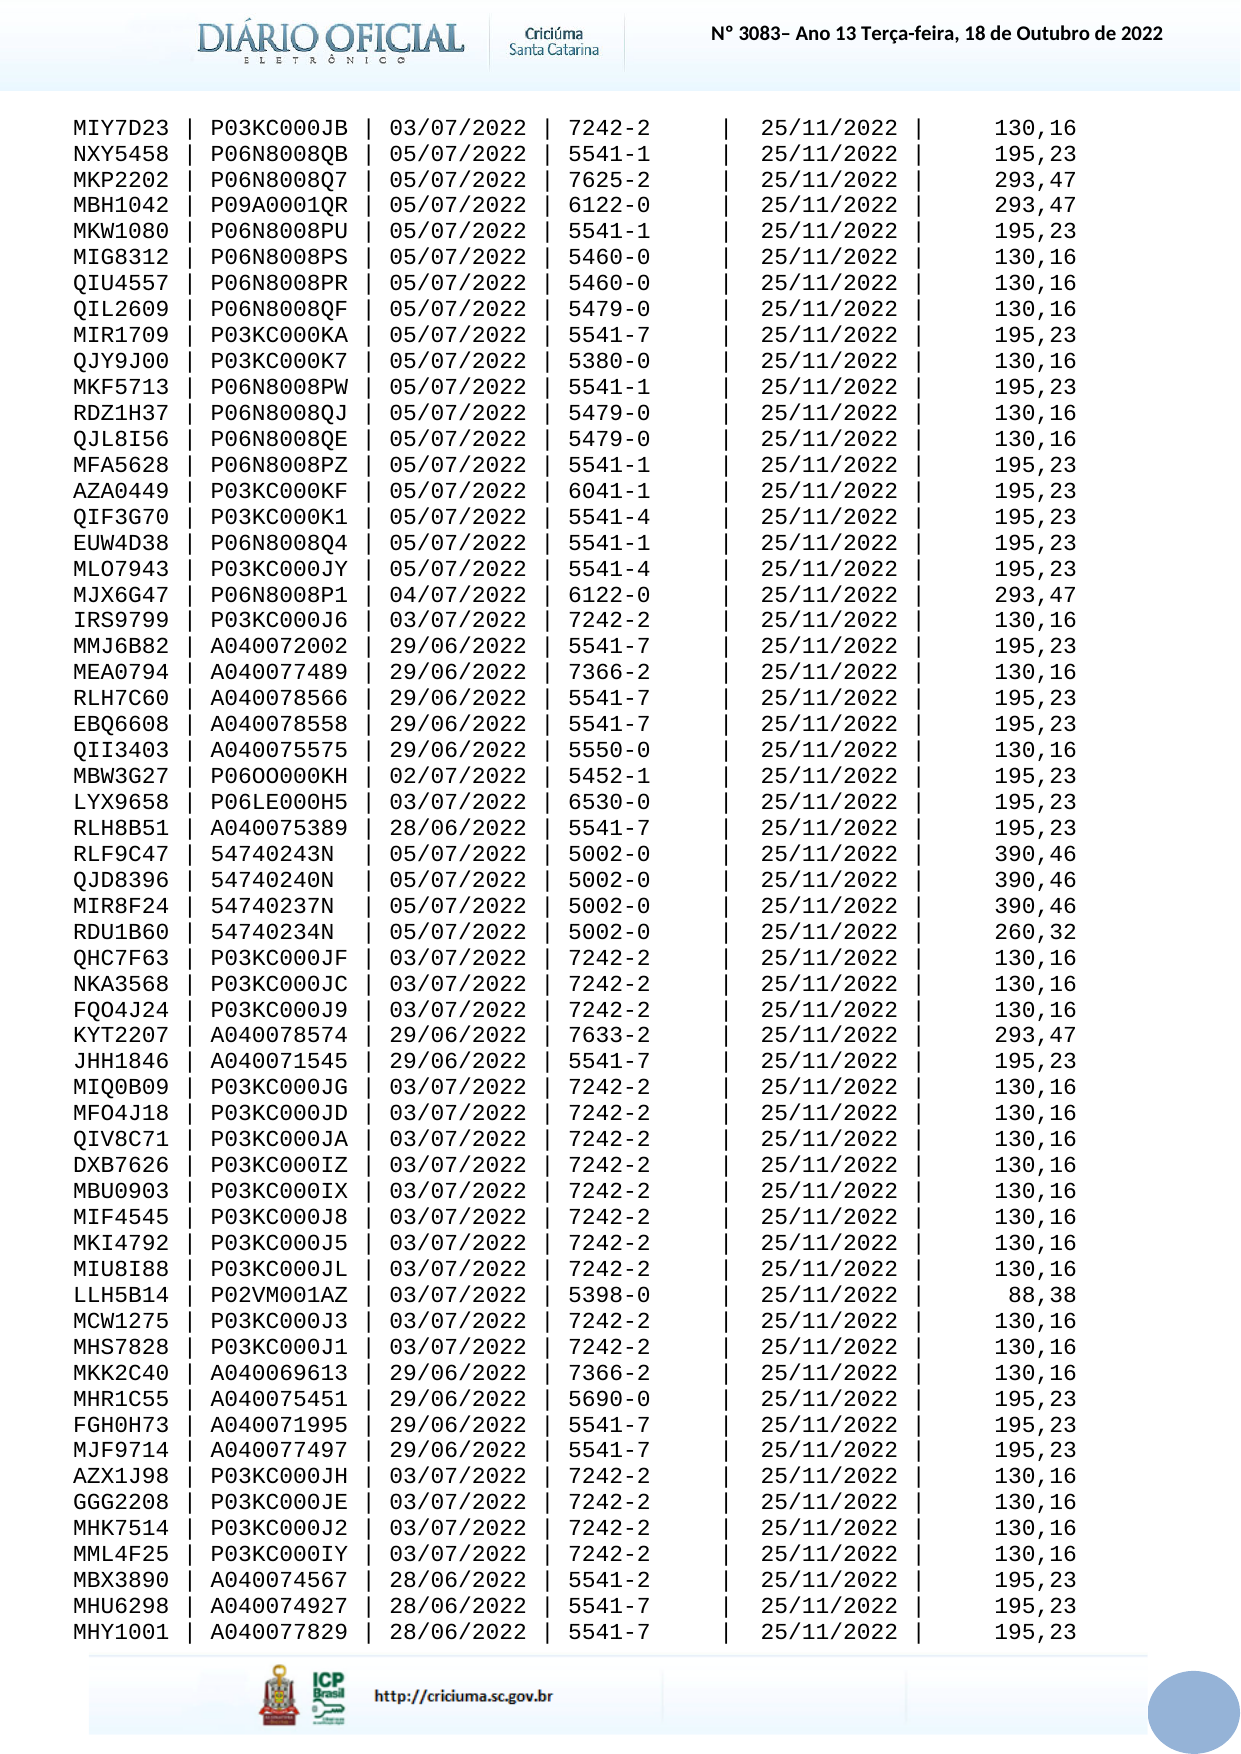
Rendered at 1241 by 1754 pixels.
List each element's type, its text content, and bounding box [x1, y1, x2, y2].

text RDU1B60 | 54740234N | 05/07/2022 | 5002-0 | 25/11/2022 | 260,32 [59, 920, 1167, 946]
text MIQ0B09 | P03KC000JG | 03/07/2022 | 7242-2 | 25/11/2022 | 130,16 [59, 1076, 1167, 1102]
text MIR8F24 | 54740237N | 05/07/2022 | 5002-0 | 25/11/2022 | 390,46 [59, 894, 1167, 920]
text QIL2609 | P06N8008QF | 05/07/2022 | 5479-0 | 25/11/2022 | 130,16 [59, 298, 1167, 323]
text RDZ1H37 | P06N8008QJ | 05/07/2022 | 5479-0 | 25/11/2022 | 130,16 [59, 401, 1167, 427]
text MIF4545 | P03KC000J8 | 03/07/2022 | 7242-2 | 25/11/2022 | 130,16 [59, 1205, 1167, 1231]
text MBH1042 | P09A0001QR | 05/07/2022 | 6122-0 | 25/11/2022 | 293,47 [59, 194, 1167, 220]
text MFA5628 | P06N8008PZ | 05/07/2022 | 5541-1 | 25/11/2022 | 195,23 [59, 453, 1167, 479]
text MKP2202 | P06N8008Q7 | 05/07/2022 | 7625-2 | 25/11/2022 | 293,47 [59, 168, 1167, 194]
text KYT2207 | A040078574 | 29/06/2022 | 7633-2 | 25/11/2022 | 293,47 [59, 1024, 1167, 1050]
text MHR1C55 | A040075451 | 29/06/2022 | 5690-0 | 25/11/2022 | 195,23 [59, 1387, 1167, 1413]
text RLH7C60 | A040078566 | 29/06/2022 | 5541-7 | 25/11/2022 | 195,23 [59, 687, 1167, 713]
text JHH1846 | A040071545 | 29/06/2022 | 5541-7 | 25/11/2022 | 195,23 [59, 1050, 1167, 1076]
text FGH0H73 | A040071995 | 29/06/2022 | 5541-7 | 25/11/2022 | 195,23 [59, 1413, 1167, 1439]
text QJD8396 | 54740240N | 05/07/2022 | 5002-0 | 25/11/2022 | 390,46 [59, 868, 1167, 894]
text MLO7943 | P03KC000JY | 05/07/2022 | 5541-4 | 25/11/2022 | 195,23 [59, 557, 1167, 583]
text DXB7626 | P03KC000IZ | 03/07/2022 | 7242-2 | 25/11/2022 | 130,16 [59, 1153, 1167, 1179]
text QIV8C71 | P03KC000JA | 03/07/2022 | 7242-2 | 25/11/2022 | 130,16 [59, 1128, 1167, 1153]
text QHC7F63 | P03KC000JF | 03/07/2022 | 7242-2 | 25/11/2022 | 130,16 [59, 946, 1167, 972]
text AZA0449 | P03KC000KF | 05/07/2022 | 6041-1 | 25/11/2022 | 195,23 [59, 479, 1167, 505]
text GGG2208 | P03KC000JE | 03/07/2022 | 7242-2 | 25/11/2022 | 130,16 [59, 1491, 1167, 1517]
text MFO4J18 | P03KC000JD | 03/07/2022 | 7242-2 | 25/11/2022 | 130,16 [59, 1102, 1167, 1128]
text MJX6G47 | P06N8008P1 | 04/07/2022 | 6122-0 | 25/11/2022 | 293,47 [59, 583, 1167, 609]
text NXY5458 | P06N8008QB | 05/07/2022 | 5541-1 | 25/11/2022 | 195,23 [59, 142, 1167, 168]
text MHK7514 | P03KC000J2 | 03/07/2022 | 7242-2 | 25/11/2022 | 130,16 [59, 1517, 1167, 1543]
text QIF3G70 | P03KC000K1 | 05/07/2022 | 5541-4 | 25/11/2022 | 195,23 [59, 505, 1167, 531]
text QJY9J00 | P03KC000K7 | 05/07/2022 | 5380-0 | 25/11/2022 | 130,16 [59, 349, 1167, 375]
text IRS9799 | P03KC000J6 | 03/07/2022 | 7242-2 | 25/11/2022 | 130,16 [59, 609, 1167, 635]
text MIU8I88 | P03KC000JL | 03/07/2022 | 7242-2 | 25/11/2022 | 130,16 [59, 1257, 1167, 1283]
text EBQ6608 | A040078558 | 29/06/2022 | 5541-7 | 25/11/2022 | 195,23 [59, 713, 1167, 738]
text LYX9658 | P06LE000H5 | 03/07/2022 | 6530-0 | 25/11/2022 | 195,23 [59, 790, 1167, 816]
text MBU0903 | P03KC000IX | 03/07/2022 | 7242-2 | 25/11/2022 | 130,16 [59, 1179, 1167, 1205]
text MML4F25 | P03KC000IY | 03/07/2022 | 7242-2 | 25/11/2022 | 130,16 [59, 1543, 1167, 1568]
text EUW4D38 | P06N8008Q4 | 05/07/2022 | 5541-1 | 25/11/2022 | 195,23 [59, 531, 1167, 557]
text QJL8I56 | P06N8008QE | 05/07/2022 | 5479-0 | 25/11/2022 | 130,16 [59, 427, 1167, 453]
text RLF9C47 | 54740243N | 05/07/2022 | 5002-0 | 25/11/2022 | 390,46 [59, 842, 1167, 868]
text MEA0794 | A040077489 | 29/06/2022 | 7366-2 | 25/11/2022 | 130,16 [59, 661, 1167, 687]
text RLH8B51 | A040075389 | 28/06/2022 | 5541-7 | 25/11/2022 | 195,23 [59, 816, 1167, 842]
text MIR1709 | P03KC000KA | 05/07/2022 | 5541-7 | 25/11/2022 | 195,23 [59, 323, 1167, 349]
text MKK2C40 | A040069613 | 29/06/2022 | 7366-2 | 25/11/2022 | 130,16 [59, 1361, 1167, 1387]
text MIG8312 | P06N8008PS | 05/07/2022 | 5460-0 | 25/11/2022 | 130,16 [59, 246, 1167, 272]
text MCW1275 | P03KC000J3 | 03/07/2022 | 7242-2 | 25/11/2022 | 130,16 [59, 1309, 1167, 1335]
text LLH5B14 | P02VM001AZ | 03/07/2022 | 5398-0 | 25/11/2022 | 88,38 [59, 1283, 1167, 1309]
text QII3403 | A040075575 | 29/06/2022 | 5550-0 | 25/11/2022 | 130,16 [59, 738, 1167, 764]
text MIY7D23 | P03KC000JB | 03/07/2022 | 7242-2 | 25/11/2022 | 130,16 [59, 116, 1167, 142]
text MBX3890 | A040074567 | 28/06/2022 | 5541-2 | 25/11/2022 | 195,23 [59, 1568, 1167, 1594]
text MHS7828 | P03KC000J1 | 03/07/2022 | 7242-2 | 25/11/2022 | 130,16 [59, 1335, 1167, 1361]
text AZX1J98 | P03KC000JH | 03/07/2022 | 7242-2 | 25/11/2022 | 130,16 [59, 1465, 1167, 1491]
text NKA3568 | P03KC000JC | 03/07/2022 | 7242-2 | 25/11/2022 | 130,16 [59, 972, 1167, 998]
text MKF5713 | P06N8008PW | 05/07/2022 | 5541-1 | 25/11/2022 | 195,23 [59, 375, 1167, 401]
text MJF9714 | A040077497 | 29/06/2022 | 5541-7 | 25/11/2022 | 195,23 [59, 1439, 1167, 1465]
text MKW1080 | P06N8008PU | 05/07/2022 | 5541-1 | 25/11/2022 | 195,23 [59, 220, 1167, 246]
text MHY1001 | A040077829 | 28/06/2022 | 5541-7 | 25/11/2022 | 195,23 [59, 1620, 1167, 1646]
text FQO4J24 | P03KC000J9 | 03/07/2022 | 7242-2 | 25/11/2022 | 130,16 [59, 998, 1167, 1024]
text MMJ6B82 | A040072002 | 29/06/2022 | 5541-7 | 25/11/2022 | 195,23 [59, 635, 1167, 661]
text QIU4557 | P06N8008PR | 05/07/2022 | 5460-0 | 25/11/2022 | 130,16 [59, 272, 1167, 298]
text MKI4792 | P03KC000J5 | 03/07/2022 | 7242-2 | 25/11/2022 | 130,16 [59, 1231, 1167, 1257]
text MBW3G27 | P06OO000KH | 02/07/2022 | 5452-1 | 25/11/2022 | 195,23 [59, 764, 1167, 790]
text MHU6298 | A040074927 | 28/06/2022 | 5541-7 | 25/11/2022 | 195,23 [59, 1594, 1167, 1620]
